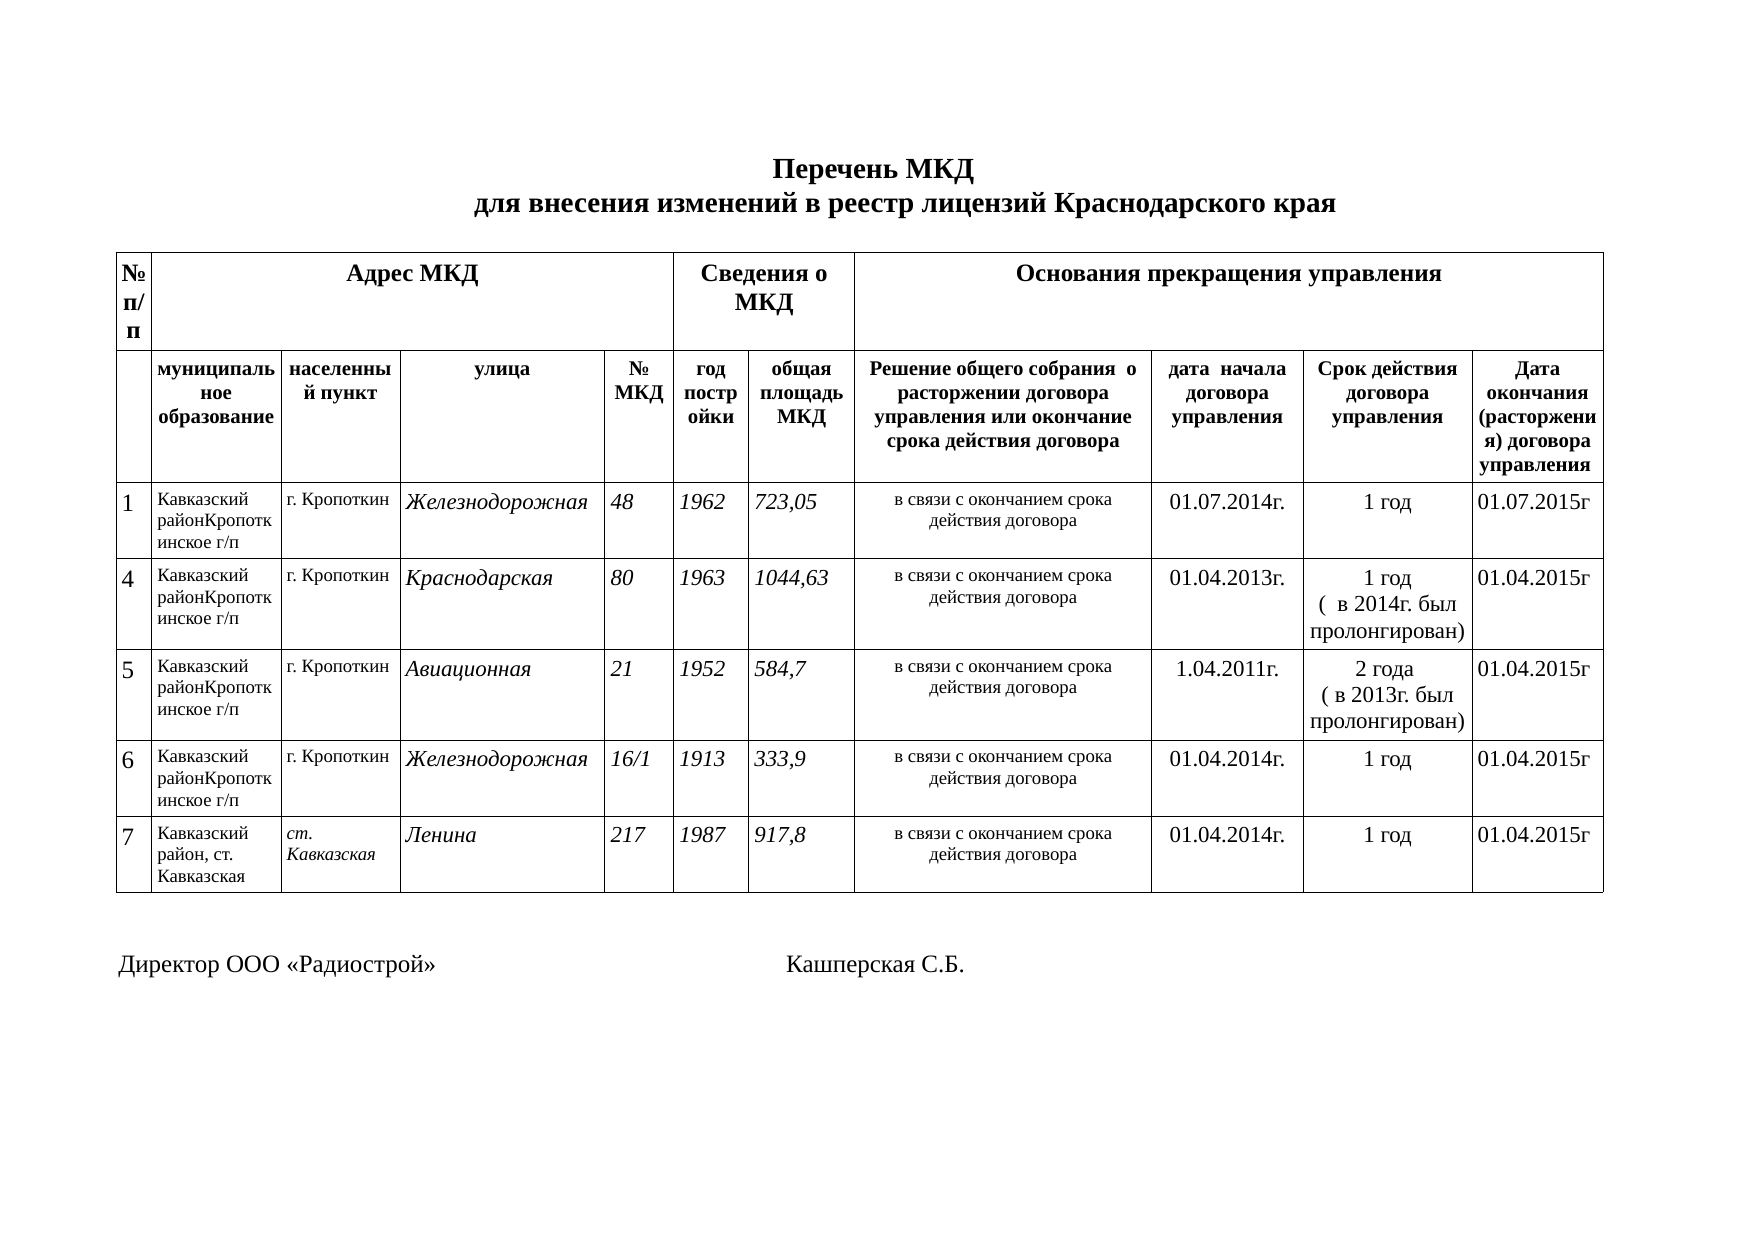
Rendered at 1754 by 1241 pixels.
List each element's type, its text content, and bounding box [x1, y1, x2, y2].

table_cell Железнодорожная [401, 483, 604, 558]
table_header Сведения о МКД [674, 253, 854, 350]
table_cell г. Кропоткин [282, 650, 400, 739]
table_cell населенный пункт [282, 351, 400, 482]
text для внесения изменений в реестр лицензий Краснодарского края [118, 185, 1636, 219]
table_cell Кавказский районКропоткинское г/п [152, 483, 281, 558]
table_cell в связи с окончанием срока действия договора [855, 817, 1151, 892]
table_cell Кавказский районКропоткинское г/п [152, 741, 281, 816]
table_cell в связи с окончанием срока действия договора [855, 483, 1151, 558]
table_cell г. Кропоткин [282, 559, 400, 649]
table_cell 21 [605, 650, 673, 739]
table_header №п/п [117, 253, 151, 350]
table_cell Решение общего собрания о расторжении договора управления или окончание срока действия договора [855, 351, 1151, 482]
table_cell муниципальное образование [152, 351, 281, 482]
table_cell 01.04.2014г. [1152, 741, 1303, 816]
table_cell в связи с окончанием срока действия договора [855, 650, 1151, 739]
table_cell 723,05 [749, 483, 854, 558]
table_header Адрес МКД [152, 253, 673, 350]
table_cell [117, 351, 151, 482]
table_cell 1913 [674, 741, 748, 816]
table_cell г. Кропоткин [282, 741, 400, 816]
table_cell Кавказский районКропоткинское г/п [152, 559, 281, 649]
table_cell Авиационная [401, 650, 604, 739]
table_cell 1 год [1304, 483, 1472, 558]
table_cell 80 [605, 559, 673, 649]
table_header Основания прекращения управления [855, 253, 1603, 350]
table_cell 01.04.2015г [1473, 741, 1603, 816]
table_cell 1 [117, 483, 151, 558]
table_cell 4 [117, 559, 151, 649]
table_cell 1962 [674, 483, 748, 558]
table_cell год постройки [674, 351, 748, 482]
table_cell 1 год [1304, 817, 1472, 892]
table_cell 16/1 [605, 741, 673, 816]
text Перечень МКД [118, 152, 1636, 185]
table_cell 1044,63 [749, 559, 854, 649]
table_cell в связи с окончанием срока действия договора [855, 559, 1151, 649]
table_cell в связи с окончанием срока действия договора [855, 741, 1151, 816]
table_cell 1987 [674, 817, 748, 892]
table_cell 01.04.2015г [1473, 559, 1603, 649]
table_cell 2 года ( в 2013г. был пролонгирован) [1304, 650, 1472, 739]
table_cell 1 год ( в 2014г. был пролонгирован) [1304, 559, 1472, 649]
table_cell 01.04.2015г [1473, 650, 1603, 739]
table_cell Железнодорожная [401, 741, 604, 816]
table_cell дата начала договора управления [1152, 351, 1303, 482]
table_cell 1 год [1304, 741, 1472, 816]
table_cell 01.04.2013г. [1152, 559, 1303, 649]
table_cell Дата окончания (расторжения) договора управления [1473, 351, 1603, 482]
table_cell Кавказский районКропоткинское г/п [152, 650, 281, 739]
table_cell улица [401, 351, 604, 482]
table_cell 6 [117, 741, 151, 816]
table_cell 217 [605, 817, 673, 892]
table_cell 333,9 [749, 741, 854, 816]
table_cell 1952 [674, 650, 748, 739]
table_cell № МКД [605, 351, 673, 482]
table_cell 7 [117, 817, 151, 892]
table_cell 01.04.2015г [1473, 817, 1603, 892]
table_cell 01.07.2014г. [1152, 483, 1303, 558]
table_cell ст. Кавказская [282, 817, 400, 892]
table_cell 917,8 [749, 817, 854, 892]
table_cell общая площадь МКД [749, 351, 854, 482]
text Директор ООО «Радиострой» Кашперская С.Б. [118, 949, 1636, 978]
table_cell 1.04.2011г. [1152, 650, 1303, 739]
table_cell Краснодарская [401, 559, 604, 649]
table_cell 01.04.2014г. [1152, 817, 1303, 892]
table_cell 01.07.2015г [1473, 483, 1603, 558]
table_cell 1963 [674, 559, 748, 649]
table_cell 584,7 [749, 650, 854, 739]
table_cell Срок действия договора управления [1304, 351, 1472, 482]
table_cell 48 [605, 483, 673, 558]
table_cell 5 [117, 650, 151, 739]
table_cell Ленина [401, 817, 604, 892]
table_cell Кавказский район, ст. Кавказская [152, 817, 281, 892]
table_cell г. Кропоткин [282, 483, 400, 558]
